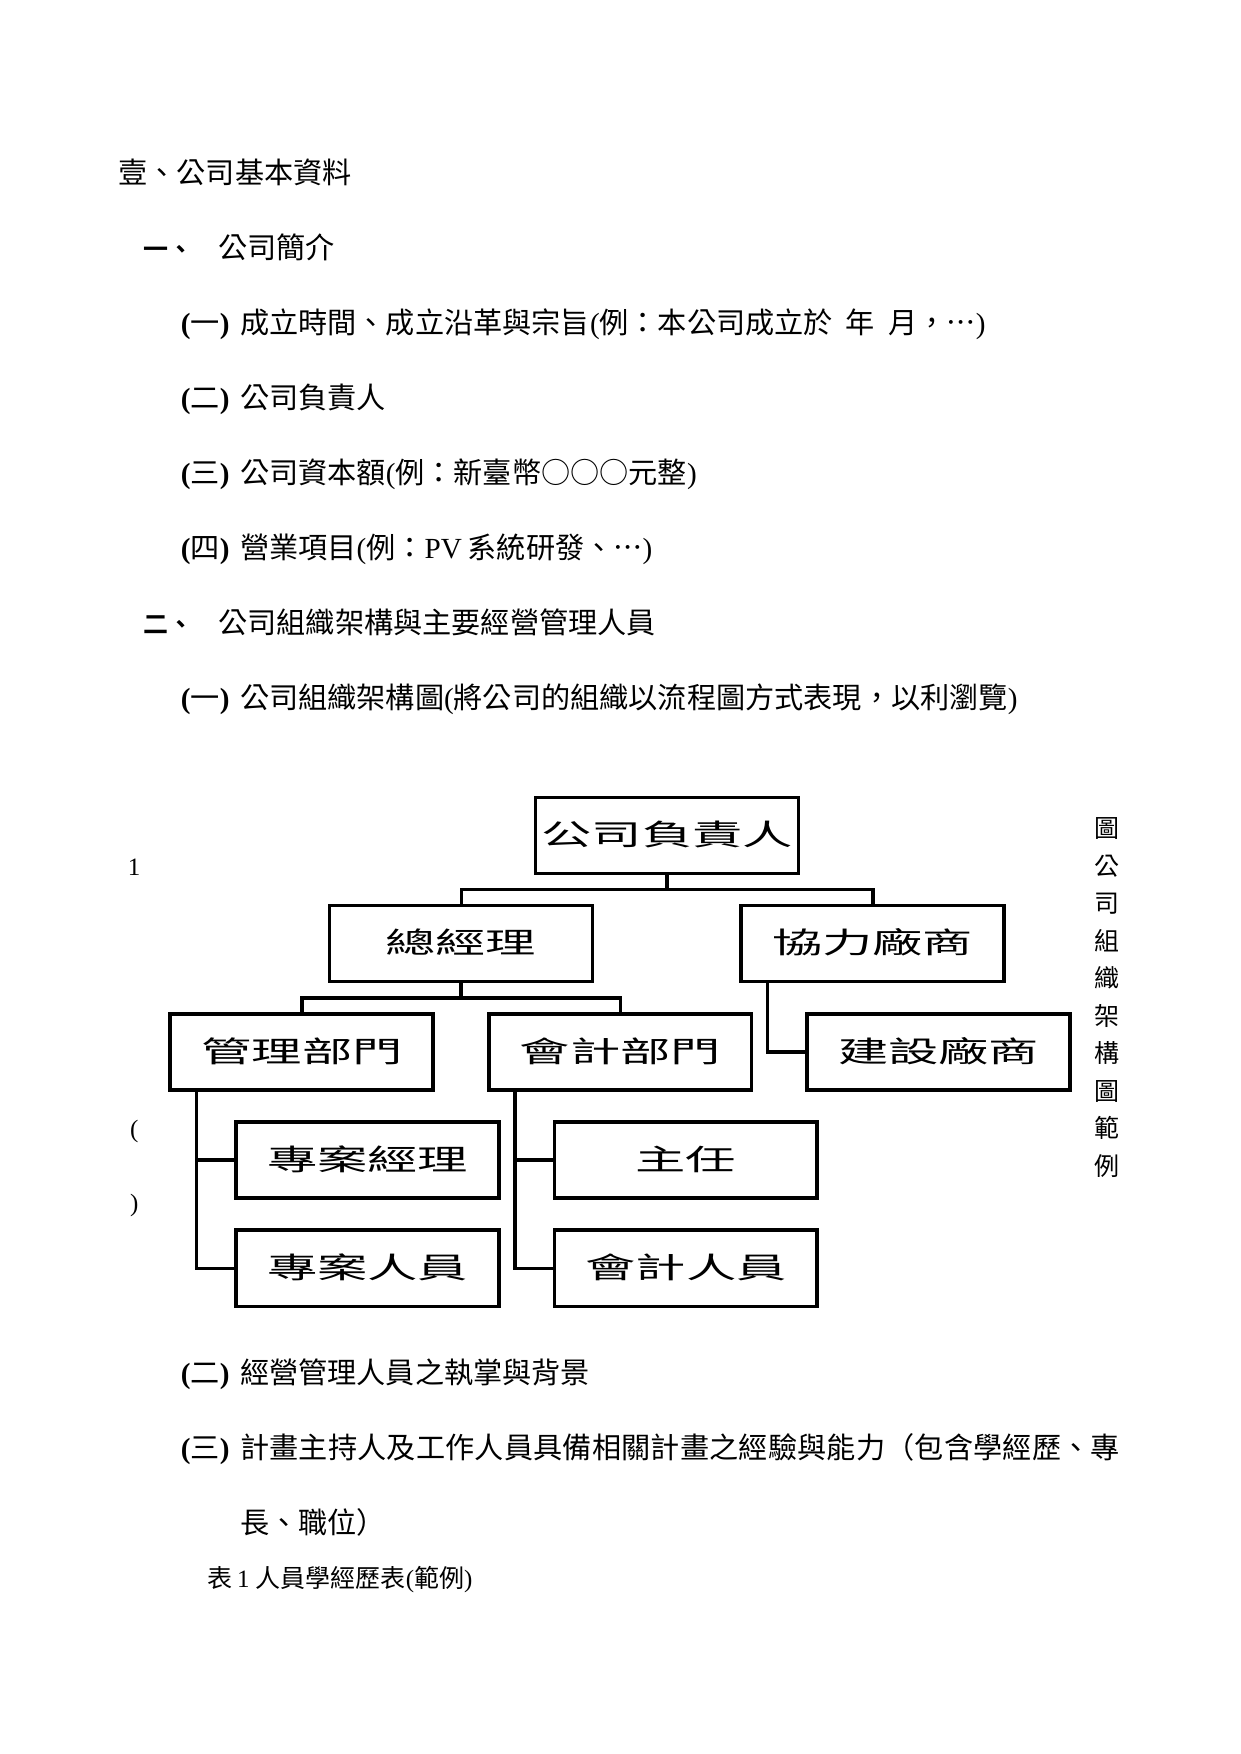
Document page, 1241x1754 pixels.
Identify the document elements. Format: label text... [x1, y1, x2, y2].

list 公司簡介 [143, 202, 1122, 277]
list 公司組織架構與主要經營管理人員 [143, 577, 1122, 652]
list 計畫主持人及工作人員具備相關計畫之經驗與能力（包含學經歷、專長、職位） [181, 1402, 1122, 1552]
text 壹、公司基本資料 [118, 127, 1122, 202]
list 經營管理人員之執掌與背景 [181, 1214, 1122, 1402]
text 圖1 公司組織架構圖(範例) [463, 802, 1122, 1214]
text 圖1 公司組織架構圖(範例) [118, 802, 665, 1214]
text 圖1 公司組織架構圖(範例) [198, 1000, 619, 1214]
list 公司組織架構圖(將公司的組織以流程圖方式表現，以利瀏覽) [181, 652, 1122, 727]
list 成立時間、成立沿革與宗旨(例：本公司成立於 年 月，…) [181, 277, 1122, 352]
list 公司資本額(例：新臺幣○○○元整) [181, 427, 1122, 502]
text 表1 人員學經歷表(範例) [207, 1552, 1122, 1589]
list 公司負責人 [181, 352, 1122, 427]
list 營業項目(例：PV系統研發、…) [181, 502, 1122, 577]
